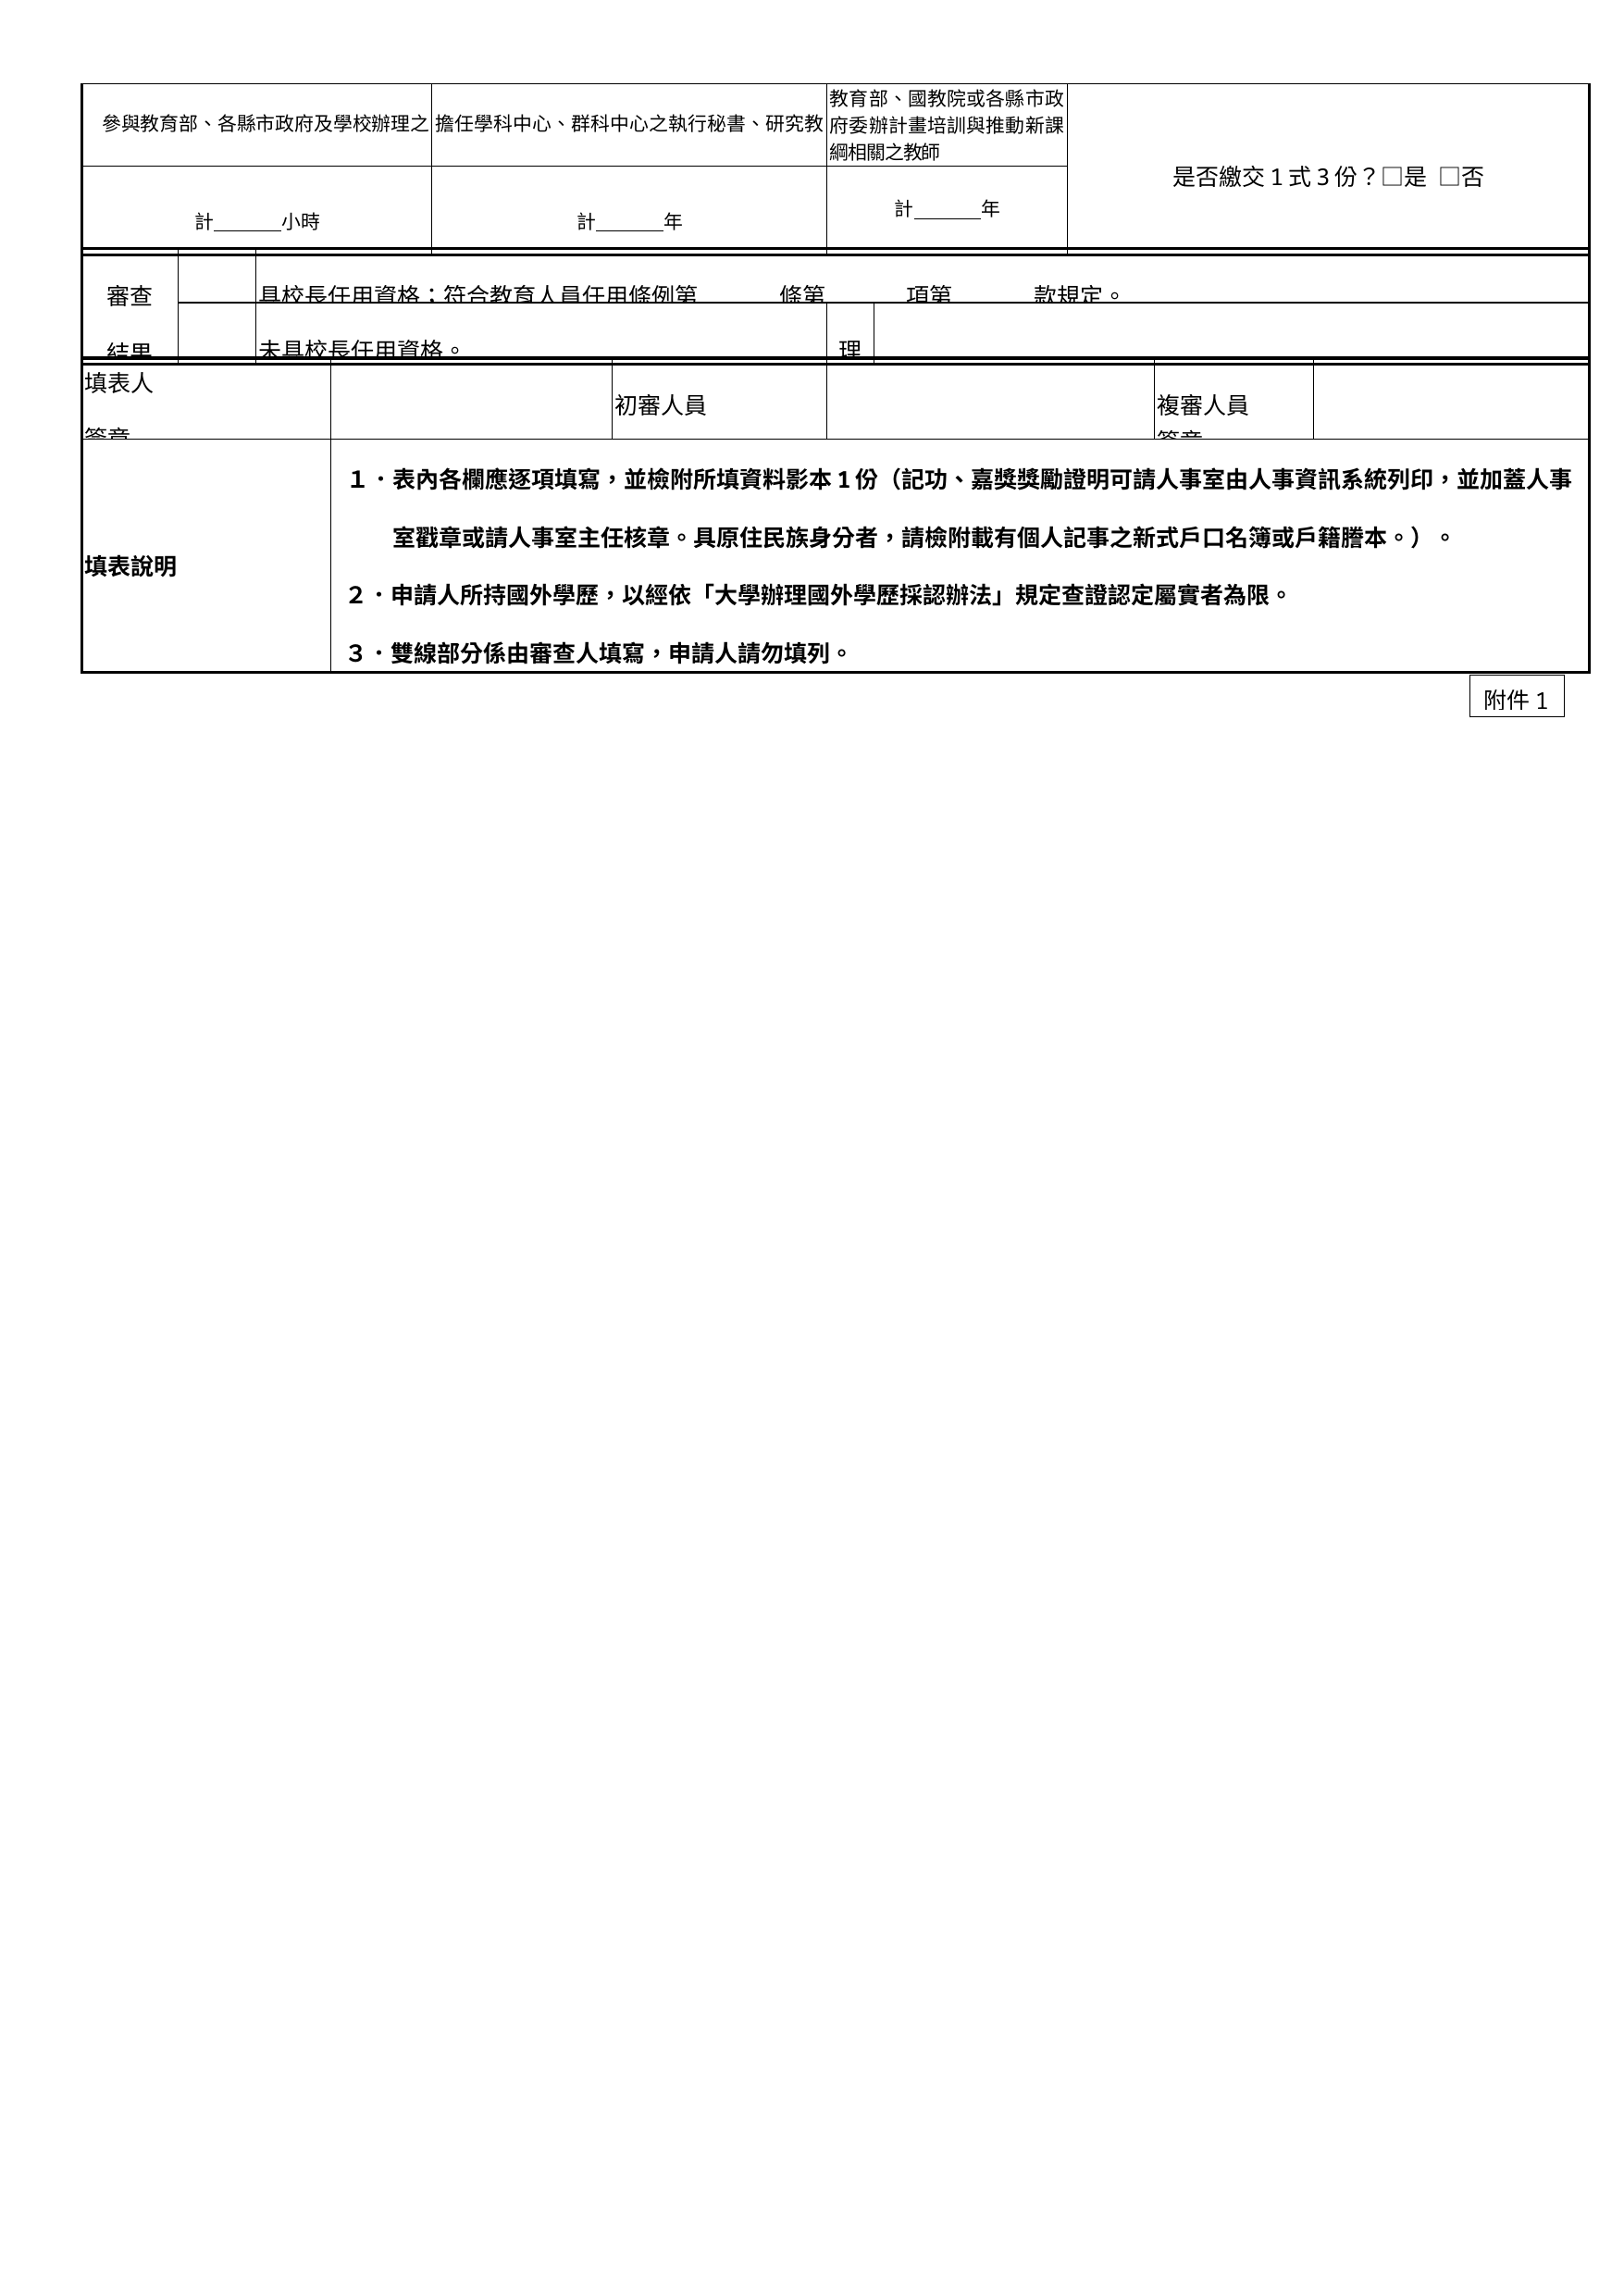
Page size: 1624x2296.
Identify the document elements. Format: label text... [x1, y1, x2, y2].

table_cell [874, 304, 1588, 356]
table_cell 教育部、國教院或各縣市政府委辦計畫培訓與推動新課綱相關之教師 [827, 84, 1067, 166]
table_cell 未具校長任用資格。 [256, 304, 826, 356]
table_cell [432, 250, 826, 254]
text 附件1 [1484, 682, 1550, 710]
table_cell 計 小時 [83, 167, 431, 247]
table_cell [256, 250, 431, 254]
table_cell 審查 結果 [83, 256, 178, 356]
table_cell 理由 [827, 304, 874, 356]
table_cell 計 年 [827, 167, 1067, 247]
table_cell [827, 250, 1067, 254]
table_cell [1068, 250, 1588, 254]
table_cell 計 年 [432, 167, 826, 247]
table_cell [179, 304, 255, 356]
table_cell 初審人員 簽章 [613, 366, 826, 439]
table_cell 是否繳交1式3份？□是 □否 [1068, 84, 1588, 247]
table_cell [331, 366, 612, 439]
table_cell [827, 366, 1154, 439]
table_cell 填表人 簽章 [83, 366, 330, 439]
table_cell 複審人員 簽章 [1155, 366, 1313, 439]
table_cell 擔任學科中心、群科中心之執行秘書、研究教師、種子教師及縣市輔導團課程督學、輔導員 [432, 84, 826, 166]
table_cell [179, 250, 255, 254]
table_cell [179, 256, 255, 302]
table_cell 具校長任用資格；符合教育人員任用條例第 條第 項第 款規定。 [256, 256, 1588, 302]
table_cell １．表內各欄應逐項填寫，並檢附所填資料影本1份（記功、嘉獎獎勵證明可請人事室由人事資訊系統列印，並加蓋人事室戳章或請人事室主任核章。具原住民族身分者，請檢附載有個人記事之新式戶口名簿或戶籍謄本。）。 ２．申請人所持國外學歷，以經依「大學辦理國外學歷採認辦法」規定查證認定屬實者為限。 ３．雙線部分係由審查人填寫，申請人請勿填列。 [331, 440, 1588, 671]
table_cell 參與教育部、各縣市政府及學校辦理之108新課綱研習、教師專業社群(工作坊) [83, 84, 431, 166]
table_cell [1314, 366, 1588, 439]
table_cell 填表說明 [83, 440, 330, 671]
table_cell [83, 250, 178, 254]
